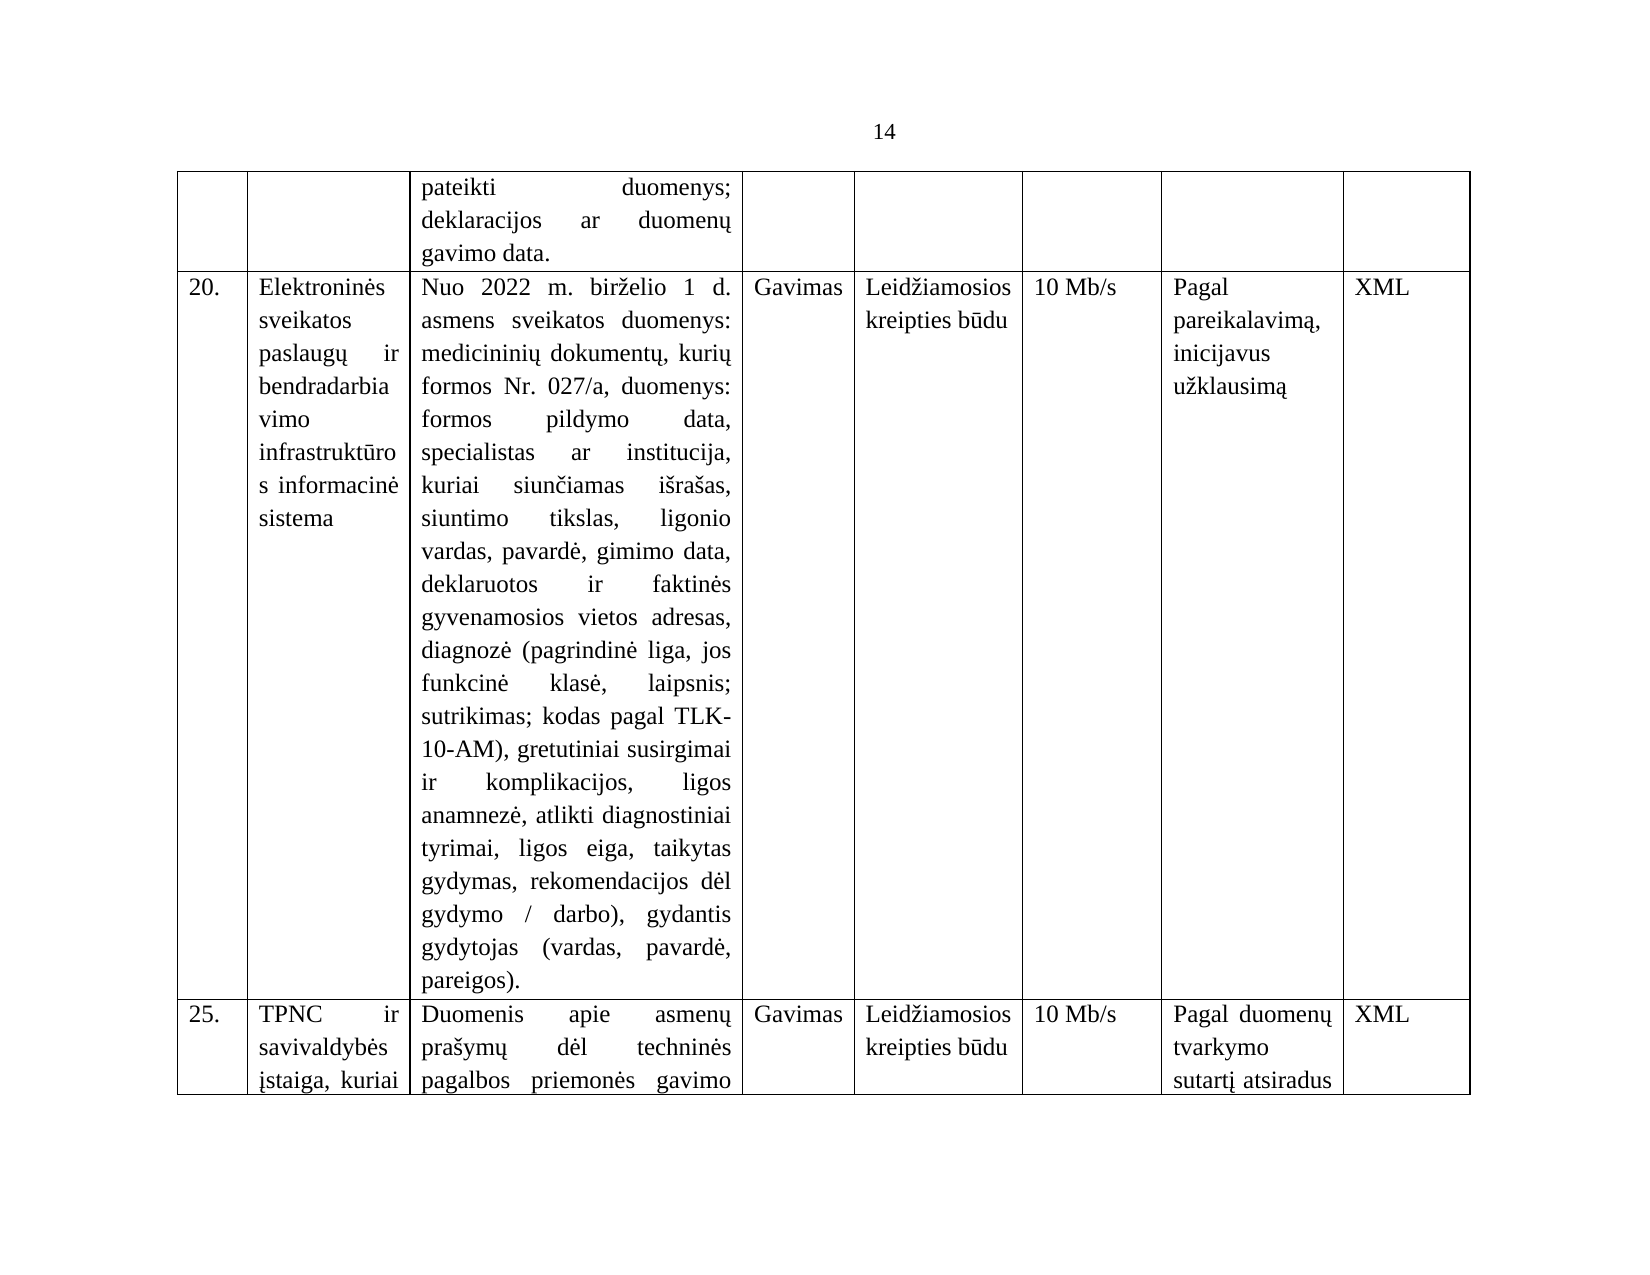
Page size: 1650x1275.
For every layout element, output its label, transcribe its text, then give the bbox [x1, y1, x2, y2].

table_cell 10 Mb/s [1023, 272, 1161, 998]
table_cell 10 Mb/s [1023, 1000, 1161, 1094]
table_cell [743, 172, 854, 271]
table_cell Gavimas [743, 1000, 854, 1094]
table_cell Duomenis apie asmenų prašymų dėl techninės pagalbos priemonės gavimo [411, 1000, 742, 1094]
table_cell Leidžiamosios kreipties būdu [855, 1000, 1022, 1094]
table_cell XML [1344, 272, 1469, 998]
table_cell Leidžiamosios kreipties būdu [855, 272, 1022, 998]
table_cell 25. [178, 1000, 247, 1094]
table_cell XML [1344, 1000, 1469, 1094]
table_cell TPNC ir savivaldybės įstaiga, kuriai [248, 1000, 409, 1094]
table_cell 20. [178, 272, 247, 998]
table_cell [1162, 172, 1343, 271]
table_cell [248, 172, 409, 271]
table_cell pateikti duomenys; deklaracijos ar duomenų gavimo data. [411, 172, 742, 271]
table_cell [855, 172, 1022, 271]
table_cell [178, 172, 247, 271]
table_cell Gavimas [743, 272, 854, 998]
table_cell [1023, 172, 1161, 271]
table_cell [1344, 172, 1469, 271]
table_cell Elektroninės sveikatos paslaugų ir bendradarbiavimo infrastruktūros informacinė sistema [248, 272, 409, 998]
table_cell Nuo 2022 m. birželio 1 d. asmens sveikatos duomenys: medicininių dokumentų, kurių formos Nr. 027/a, duomenys: formos pildymo data, specialistas ar institucija, kuriai siunčiamas išrašas, siuntimo tikslas, ligonio vardas, pavardė, gimimo data, deklaruotos ir faktinės gyvenamosios vietos adresas, diagnozė (pagrindinė liga, jos funkcinė klasė, laipsnis; sutrikimas; kodas pagal TLK-10-AM), gretutiniai susirgimai ir komplikacijos, ligos anamnezė, atlikti diagnostiniai tyrimai, ligos eiga, taikytas gydymas, rekomendacijos dėl gydymo / darbo), gydantis gydytojas (vardas, pavardė, pareigos). [411, 272, 742, 998]
table_cell Pagal pareikalavimą, inicijavus užklausimą [1162, 272, 1343, 998]
table_cell Pagal duomenų tvarkymo sutartį atsiradus [1162, 1000, 1343, 1094]
